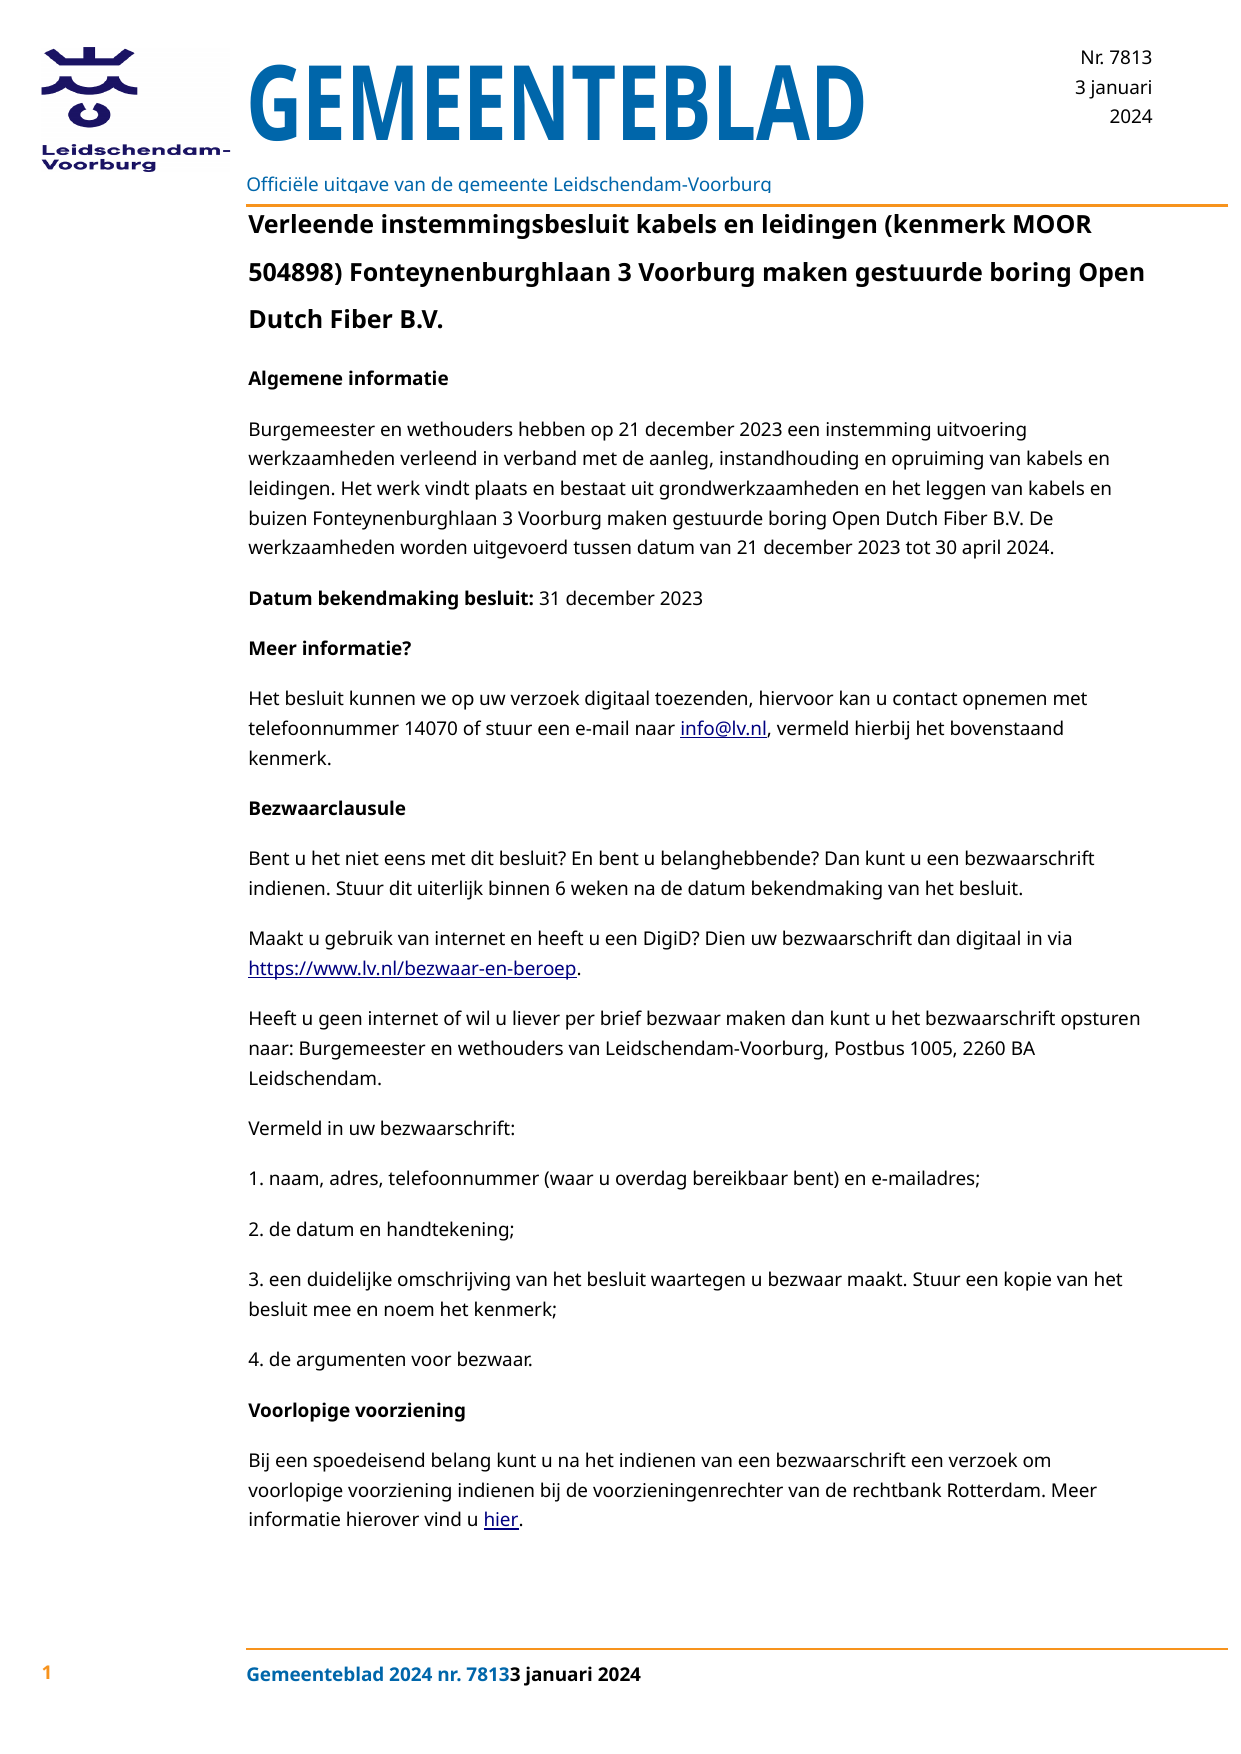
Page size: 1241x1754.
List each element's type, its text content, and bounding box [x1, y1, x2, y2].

text Voorlopige voorziening [248, 1397, 1152, 1422]
text 4. de argumenten voor bezwaar. [248, 1346, 1152, 1372]
text 3. een duidelijke omschrijving van het besluit waartegen u bezwaar maakt. Stuur een kopie van het besluit mee en noem het kenmerk; [248, 1266, 1152, 1322]
text Bij een spoedeisend belang kunt u na het indienen van een bezwaarschrift een verzoek om voorlopige voorziening indienen bij de voorzieningenrechter van de rechtbank Rotterdam. Meer informatie hierover vind u hier. [248, 1447, 1152, 1532]
text Datum bekendmaking besluit: 31 december 2023 [248, 585, 1152, 610]
text Bezwaarclausule [248, 795, 1152, 821]
text Het besluit kunnen we op uw verzoek digitaal toezenden, hiervoor kan u contact opnemen met telefoonnummer 14070 of stuur een e-mail naar info@lv.nl, vermeld hierbij het bovenstaand kenmerk. [248, 686, 1152, 770]
picture [41, 47, 231, 172]
text Bent u het niet eens met dit besluit? En bent u belanghebbende? Dan kunt u een bezwaarschrift indienen. Stuur dit uiterlijk binnen 6 weken na de datum bekendmaking van het besluit. [248, 846, 1152, 901]
text Maakt u gebruik van internet en heeft u een DigiD? Dien uw bezwaarschrift dan digitaal in via https://www.lv.nl/bezwaar-en-beroep. [248, 926, 1152, 981]
text Verleende instemmingsbesluit kabels en leidingen (kenmerk MOOR 504898) Fonteynenburghlaan 3 Voorburg maken gestuurde boring Open Dutch Fiber B.V. [248, 207, 1152, 336]
text Vermeld in uw bezwaarschrift: [248, 1115, 1152, 1141]
text Heeft u geen internet of wil u liever per brief bezwaar maken dan kunt u het bezwaarschrift opsturen naar: Burgemeester en wethouders van Leidschendam-Voorburg, Postbus 1005, 2260 BA Leidschendam. [248, 1006, 1152, 1090]
text 1. naam, adres, telefoonnummer (waar u overdag bereikbaar bent) en e-mailadres; [248, 1166, 1152, 1191]
text Meer informatie? [248, 635, 1152, 661]
text Burgemeester en wethouders hebben op 21 december 2023 een instemming uitvoering werkzaamheden verleend in verband met de aanleg, instandhouding en opruiming van kabels en leidingen. Het werk vindt plaats en bestaat uit grondwerkzaamheden en het leggen van kabels en buizen Fonteynenburghlaan 3 Voorburg maken gestuurde boring Open Dutch Fiber B.V. De werkzaamheden worden uitgevoerd tussen datum van 21 december 2023 tot 30 april 2024. [248, 416, 1152, 560]
text 2. de datum en handtekening; [248, 1216, 1152, 1242]
text Algemene informatie [248, 366, 1152, 391]
